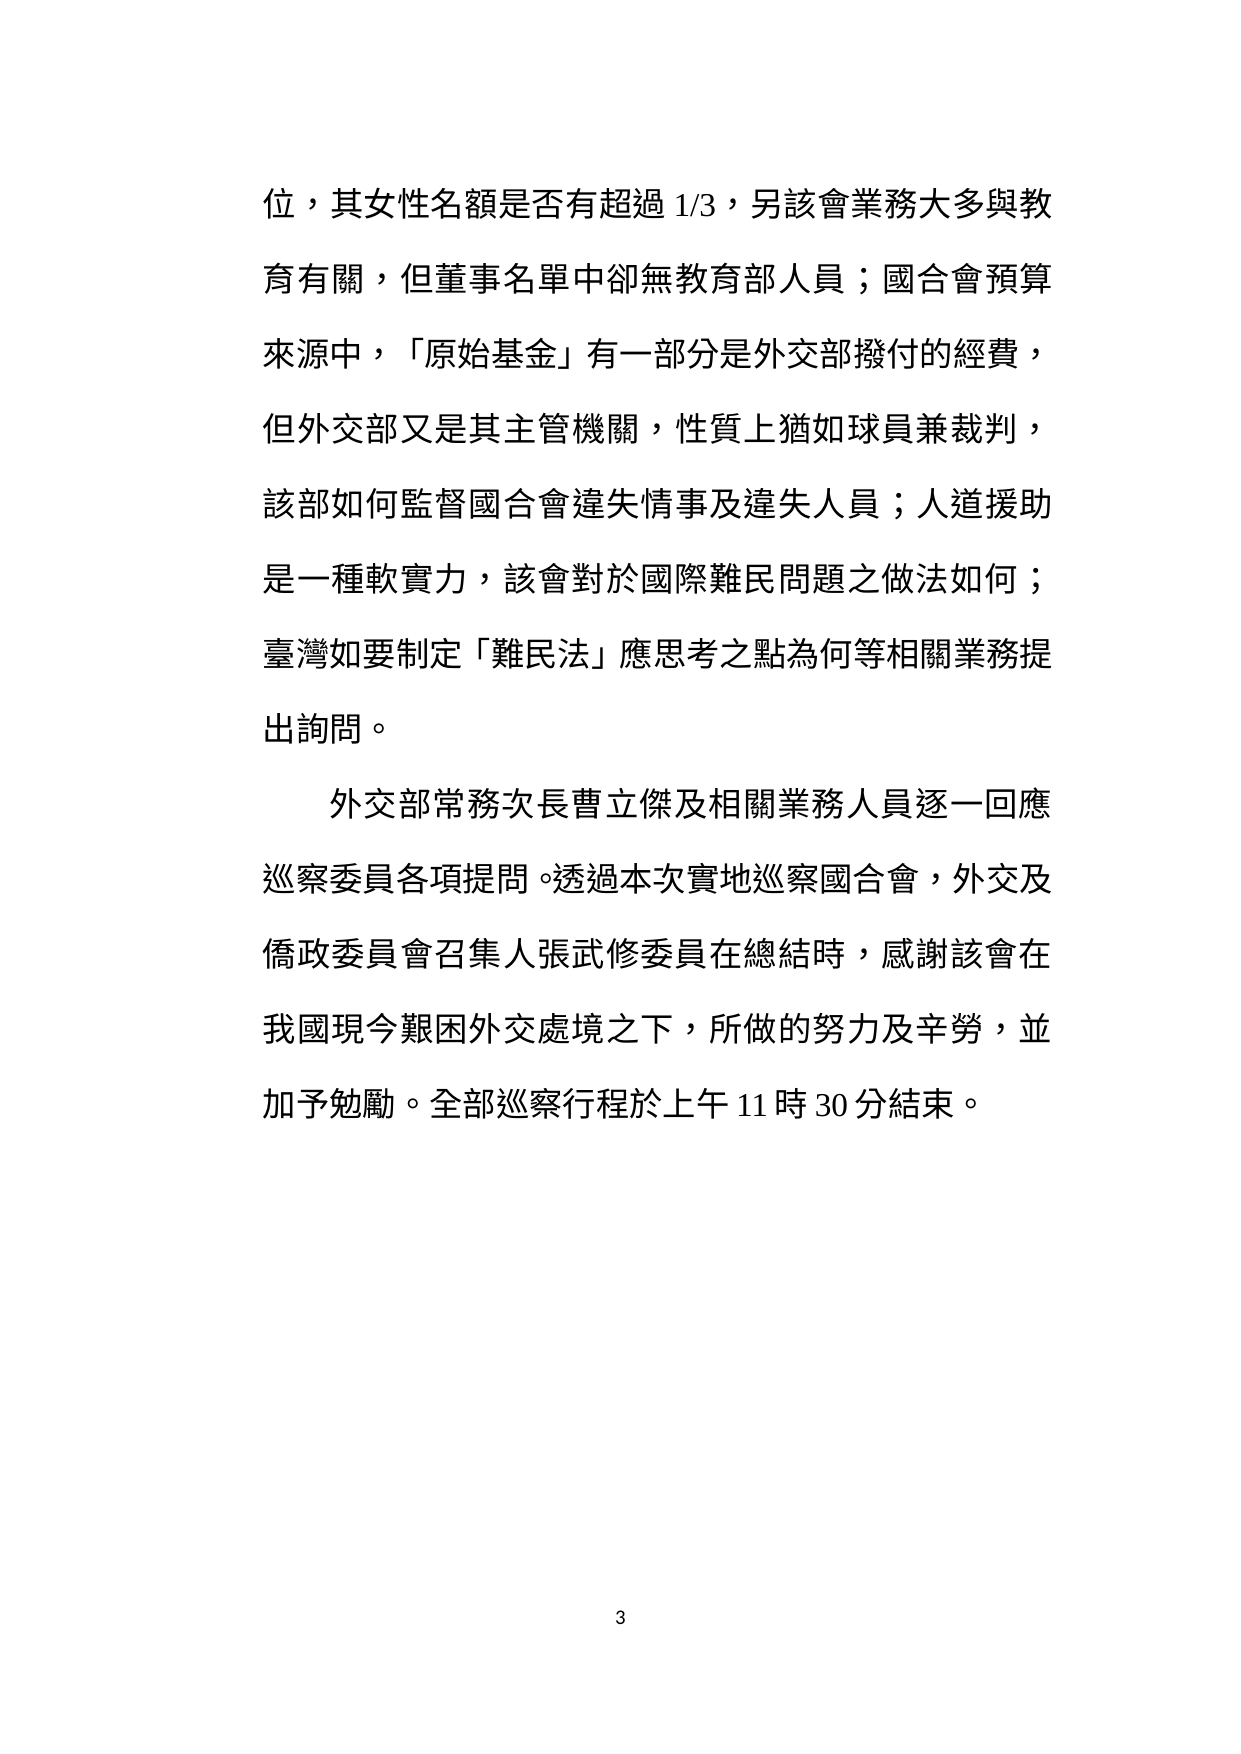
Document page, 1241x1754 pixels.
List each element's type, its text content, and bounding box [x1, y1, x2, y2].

text 本院委員就相關議題提出詢問，包括該會駐外人員、志工、替代役等之選拔、培訓、待遇、福利問題；該會對邦交國，非邦交國之援外事務，有無優先順序；該會援外業務如農業、公衛醫療、教育、資通訊、環境等，有否與臺商合作；及是否與NGO人員長期聯繫、互相幫忙，以發揮相乘效果；該會董事名單15位、監事3位，其女性名額是否有超過1/3，另該會業務大多與教育有關，但董事名單中卻無教育部人員；國合會預算來源中，「原始基金」有一部分是外交部撥付的經費，但外交部又是其主管機關，性質上猶如球員兼裁判，該部如何監督國合會違失情事及違失人員；人道援助是一種軟實力，該會對於國際難民問題之做法如何；臺灣如要制定「難民法」應思考之點為何等相關業務提出詢問。 [262, 164, 1053, 764]
text 外交部常務次長曹立傑及相關業務人員逐一回應巡察委員各項提問。透過本次實地巡察國合會，外交及僑政委員會召集人張武修委員在總結時，感謝該會在我國現今艱困外交處境之下，所做的努力及辛勞，並加予勉勵。全部巡察行程於上午11時30分結束。 [262, 764, 1053, 1139]
